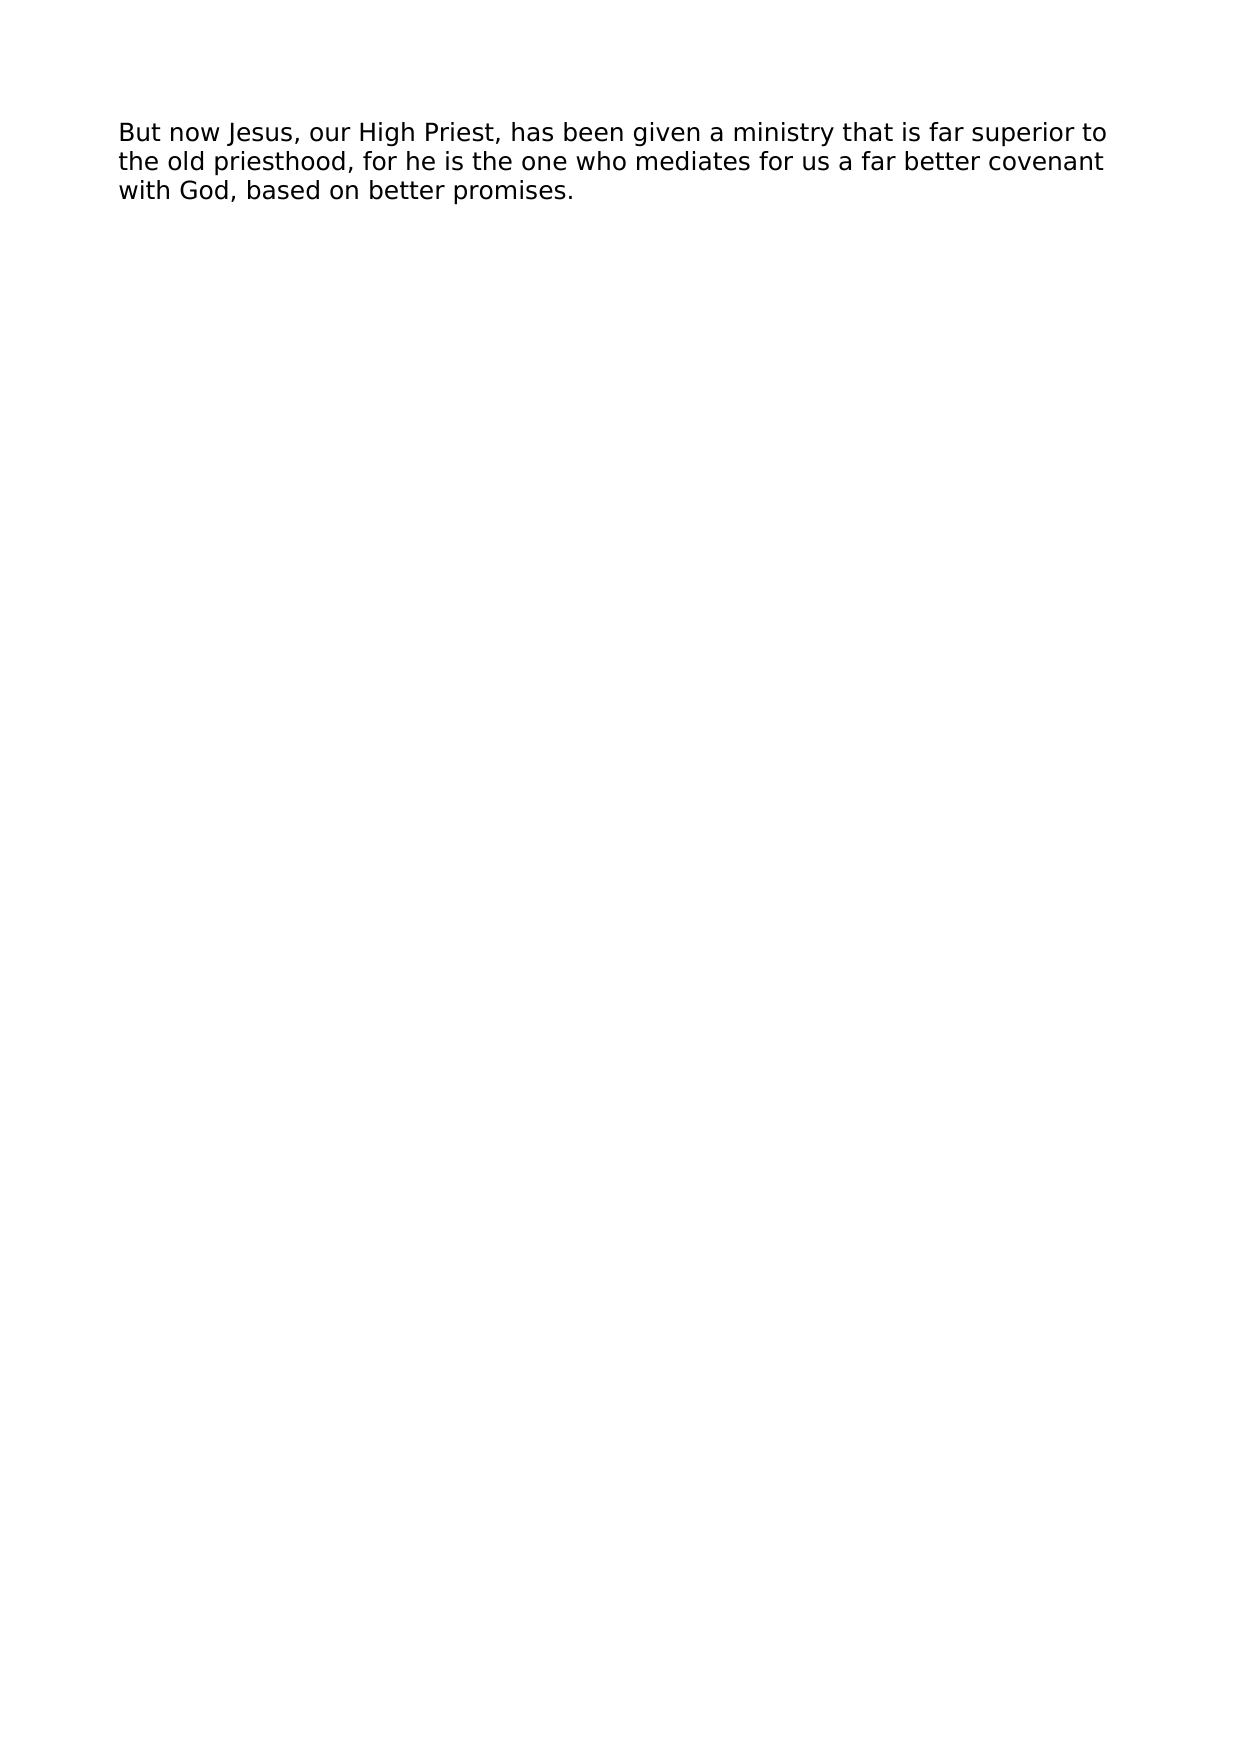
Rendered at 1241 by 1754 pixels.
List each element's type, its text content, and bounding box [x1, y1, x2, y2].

text But now Jesus, our High Priest, has been given a ministry that is far superior to the old priesthood, for he is the one who mediates for us a far better covenant with God, based on better promises. [118, 118, 1122, 206]
